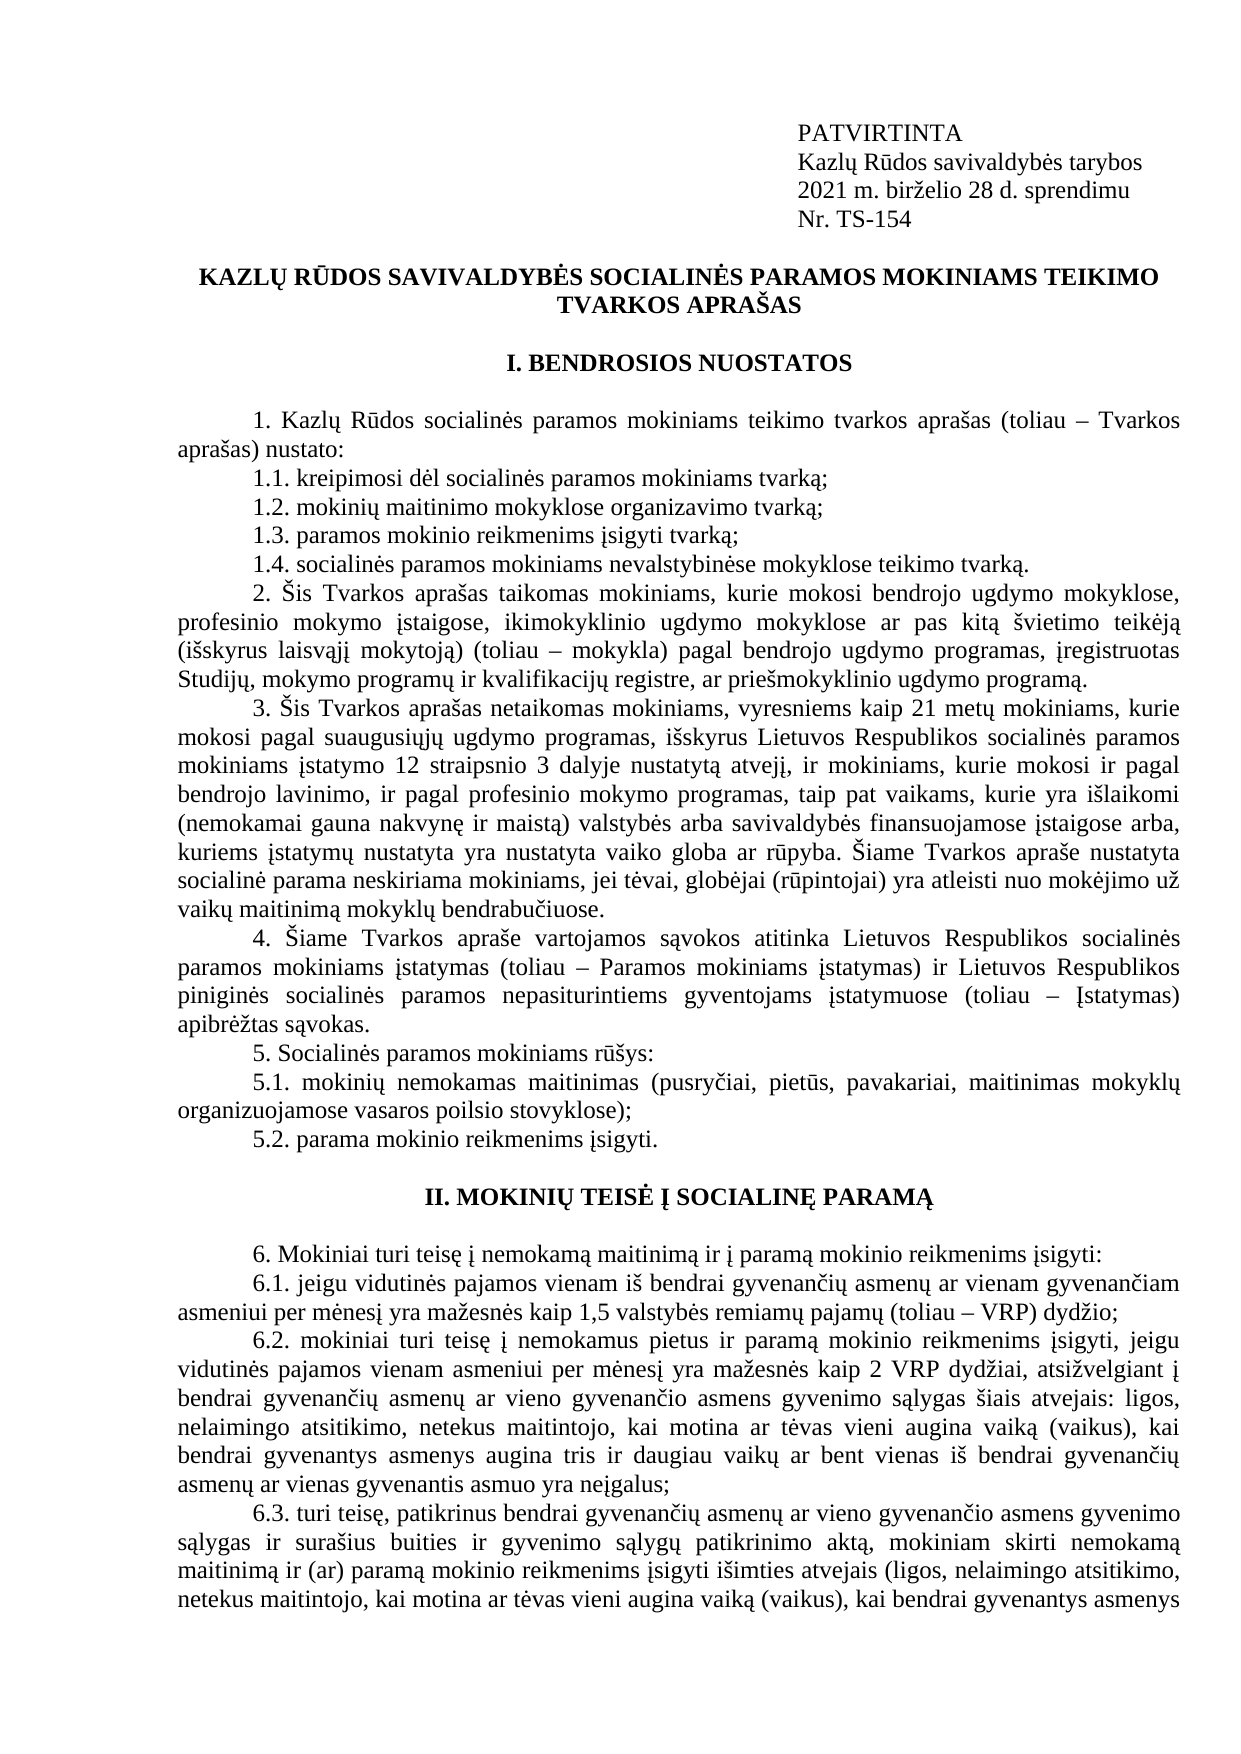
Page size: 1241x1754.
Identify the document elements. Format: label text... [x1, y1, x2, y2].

text 6. Mokiniai turi teisę į nemokamą maitinimą ir į paramą mokinio reikmenims įsigyti: [177, 1239, 1181, 1268]
text 2. Šis Tvarkos aprašas taikomas mokiniams, kurie mokosi bendrojo ugdymo mokyklose, profesinio mokymo įstaigose, ikimokyklinio ugdymo mokyklose ar pas kitą švietimo teikėją (išskyrus laisvąjį mokytoją) (toliau – mokykla) pagal bendrojo ugdymo programas, įregistruotas Studijų, mokymo programų ir kvalifikacijų registre, ar priešmokyklinio ugdymo programą. [177, 578, 1181, 693]
text 1.3. paramos mokinio reikmenims įsigyti tvarką; [177, 521, 1181, 549]
text 6.1. jeigu vidutinės pajamos vienam iš bendrai gyvenančių asmenų ar vienam gyvenančiam asmeniui per mėnesį yra mažesnės kaip 1,5 valstybės remiamų pajamų (toliau – VRP) dydžio; [177, 1268, 1181, 1326]
text 6.2. mokiniai turi teisę į nemokamus pietus ir paramą mokinio reikmenims įsigyti, jeigu vidutinės pajamos vienam asmeniui per mėnesį yra mažesnės kaip 2 VRP dydžiai, atsižvelgiant į bendrai gyvenančių asmenų ar vieno gyvenančio asmens gyvenimo sąlygas šiais atvejais: ligos, nelaimingo atsitikimo, netekus maitintojo, kai motina ar tėvas vieni augina vaiką (vaikus), kai bendrai gyvenantys asmenys augina tris ir daugiau vaikų ar bent vienas iš bendrai gyvenančių asmenų ar vienas gyvenantis asmuo yra neįgalus; [177, 1326, 1181, 1498]
text 1.4. socialinės paramos mokiniams nevalstybinėse mokyklose teikimo tvarką. [177, 549, 1181, 578]
text 1.1. kreipimosi dėl socialinės paramos mokiniams tvarką; [177, 463, 1181, 492]
text II. MOKINIŲ TEISĖ Į SOCIALINĘ PARAMĄ [177, 1182, 1181, 1211]
text 4. Šiame Tvarkos apraše vartojamos sąvokos atitinka Lietuvos Respublikos socialinės paramos mokiniams įstatymas (toliau – Paramos mokiniams įstatymas) ir Lietuvos Respublikos piniginės socialinės paramos nepasiturintiems gyventojams įstatymuose (toliau – Įstatymas) apibrėžtas sąvokas. [177, 923, 1181, 1038]
text 1.2. mokinių maitinimo mokyklose organizavimo tvarką; [177, 492, 1181, 521]
text 5. Socialinės paramos mokiniams rūšys: [177, 1038, 1181, 1067]
text 2021 m. birželio 28 d. sprendimu [177, 176, 1181, 204]
text 5.2. parama mokinio reikmenims įsigyti. [177, 1124, 1181, 1153]
text 1. Kazlų Rūdos socialinės paramos mokiniams teikimo tvarkos aprašas (toliau – Tvarkos aprašas) nustato: [177, 406, 1181, 463]
text 5.1. mokinių nemokamas maitinimas (pusryčiai, pietūs, pavakariai, maitinimas mokyklų organizuojamose vasaros poilsio stovyklose); [177, 1067, 1181, 1124]
text 6.3. turi teisę, patikrinus bendrai gyvenančių asmenų ar vieno gyvenančio asmens gyvenimo sąlygas ir surašius buities ir gyvenimo sąlygų patikrinimo aktą, mokiniam skirti nemokamą maitinimą ir (ar) paramą mokinio reikmenims įsigyti išimties atvejais (ligos, nelaimingo atsitikimo, netekus maitintojo, kai motina ar tėvas vieni augina vaiką (vaikus), kai bendrai gyvenantys asmenys [177, 1498, 1181, 1613]
text Kazlų Rūdos savivaldybės tarybos [177, 147, 1181, 176]
text KAZLŲ RŪDOS SAVIVALDYBĖS SOCIALINĖS PARAMOS MOKINIAMS TEIKIMO TVARKOS APRAŠAS [177, 262, 1181, 319]
text I. BENDROSIOS NUOSTATOS [177, 348, 1181, 377]
text Nr. TS-154 [177, 204, 1181, 233]
text PATVIRTINTA [177, 118, 1181, 147]
text 3. Šis Tvarkos aprašas netaikomas mokiniams, vyresniems kaip 21 metų mokiniams, kurie mokosi pagal suaugusiųjų ugdymo programas, išskyrus Lietuvos Respublikos socialinės paramos mokiniams įstatymo 12 straipsnio 3 dalyje nustatytą atvejį, ir mokiniams, kurie mokosi ir pagal bendrojo lavinimo, ir pagal profesinio mokymo programas, taip pat vaikams, kurie yra išlaikomi (nemokamai gauna nakvynę ir maistą) valstybės arba savivaldybės finansuojamose įstaigose arba, kuriems įstatymų nustatyta yra nustatyta vaiko globa ar rūpyba. Šiame Tvarkos apraše nustatyta socialinė parama neskiriama mokiniams, jei tėvai, globėjai (rūpintojai) yra atleisti nuo mokėjimo už vaikų maitinimą mokyklų bendrabučiuose. [177, 693, 1181, 923]
